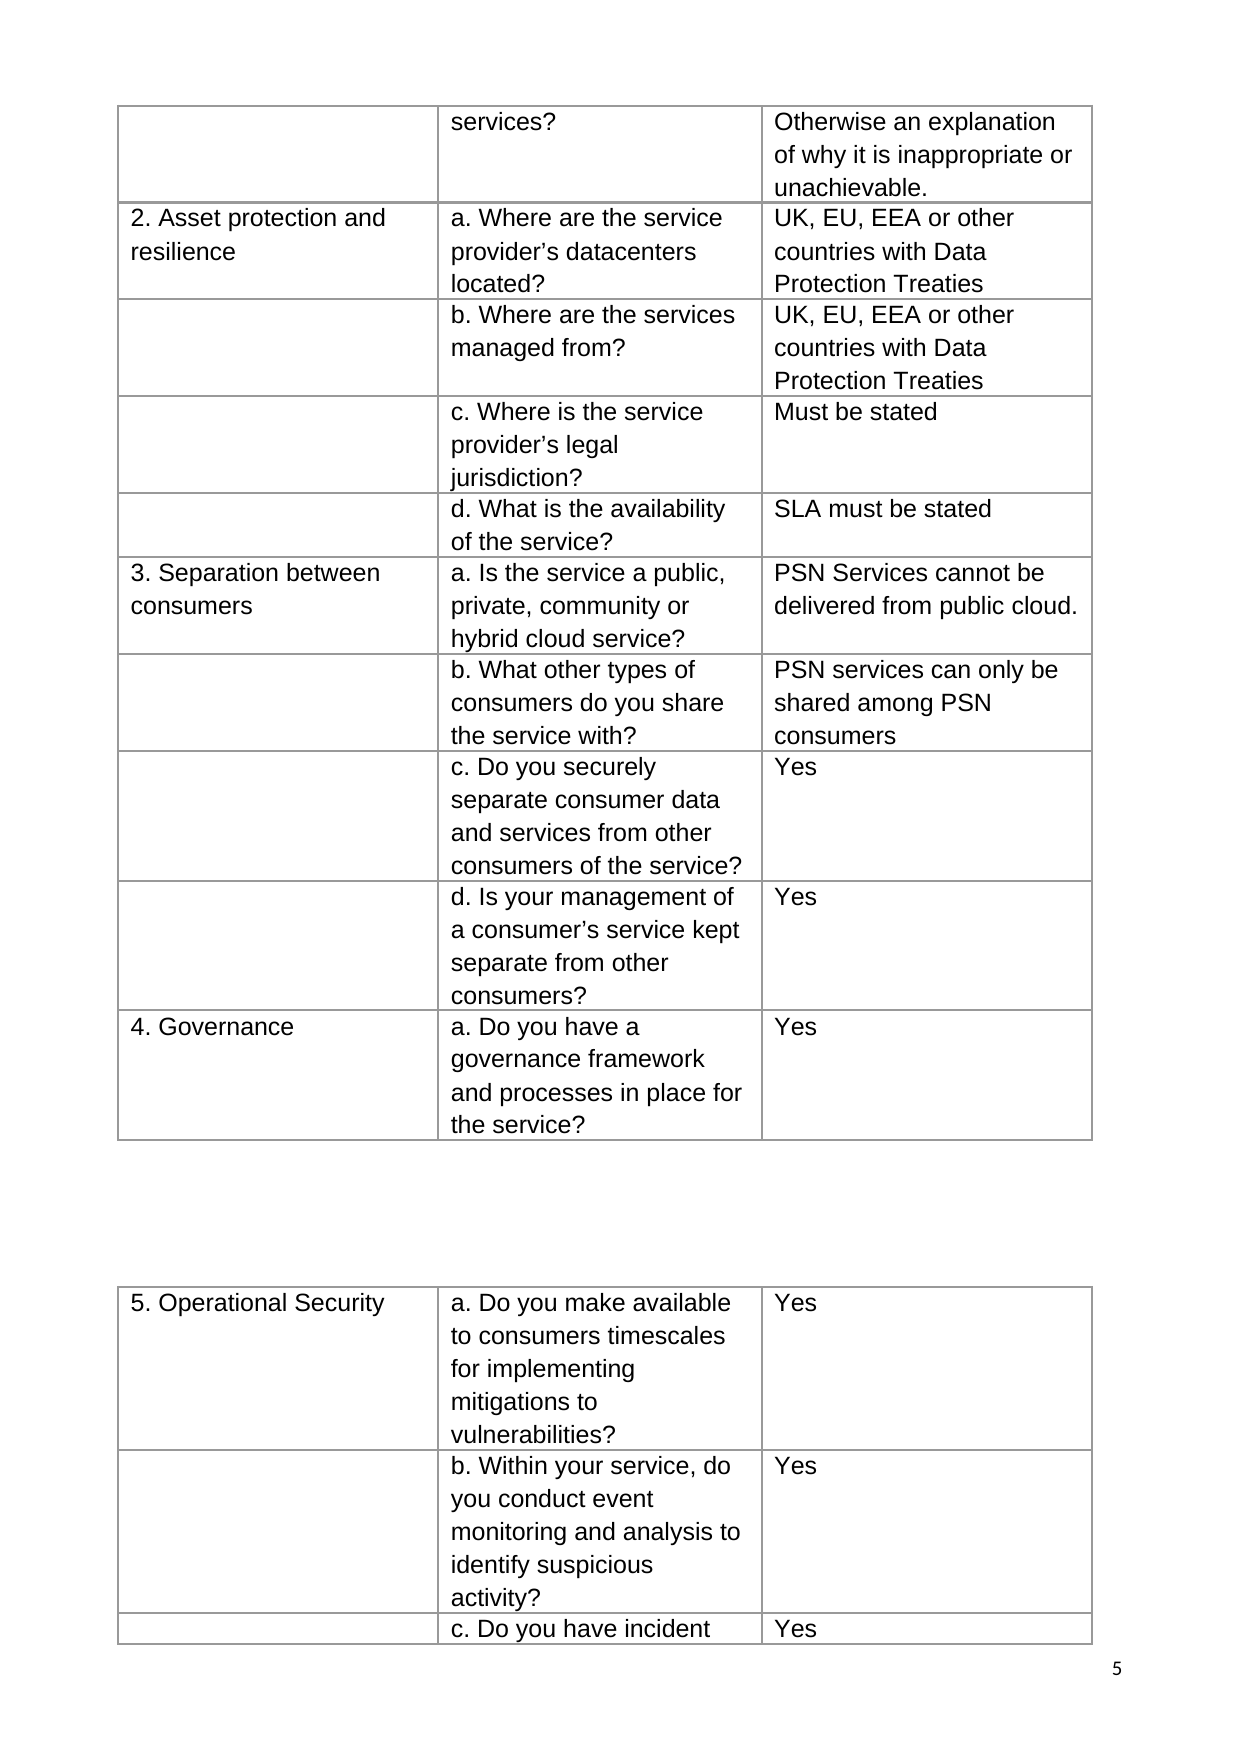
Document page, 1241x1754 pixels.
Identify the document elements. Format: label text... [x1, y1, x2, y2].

table_cell Yes [763, 882, 1091, 1009]
table_cell c. Do you securely separate consumer data and services from other consumers of the service? [439, 752, 761, 879]
table_header Otherwise an explanation of why it is inappropriate or unachievable. [763, 107, 1091, 201]
table_cell [119, 397, 437, 492]
table_cell [119, 655, 437, 749]
table_header Yes [763, 1288, 1091, 1449]
table_cell d. What is the availability of the service? [439, 494, 761, 556]
table_cell [119, 752, 437, 879]
table_cell Yes [763, 1451, 1091, 1612]
table_header 5. Operational Security [119, 1288, 437, 1449]
table_header [119, 107, 437, 201]
table_cell Must be stated [763, 397, 1091, 492]
table_cell b. Where are the services managed from? [439, 300, 761, 395]
table_header a. Do you make available to consumers timescales for implementing mitigations to vulnerabilities? [439, 1288, 761, 1449]
table_cell c. Where is the service provider’s legal jurisdiction? [439, 397, 761, 492]
table_cell d. Is your management of a consumer’s service kept separate from other consumers? [439, 882, 761, 1009]
table_cell 3. Separation between consumers [119, 558, 437, 653]
table_cell a. Where are the service provider’s datacenters located? [439, 204, 761, 298]
table_cell 2. Asset protection and resilience [119, 204, 437, 298]
table_cell [119, 1614, 437, 1642]
table_cell UK, EU, EEA or other countries with Data Protection Treaties [763, 204, 1091, 298]
table_cell [119, 1451, 437, 1612]
table_header services? [439, 107, 761, 201]
table_cell Yes [763, 1011, 1091, 1139]
table_cell PSN services can only be shared among PSN consumers [763, 655, 1091, 749]
table_cell [119, 882, 437, 1009]
table_cell c. Do you have incident [439, 1614, 761, 1642]
table_cell Yes [763, 752, 1091, 879]
table_cell PSN Services cannot be delivered from public cloud. [763, 558, 1091, 653]
table_cell b. Within your service, do you conduct event monitoring and analysis to identify suspicious activity? [439, 1451, 761, 1612]
table_cell UK, EU, EEA or other countries with Data Protection Treaties [763, 300, 1091, 395]
table_cell [119, 300, 437, 395]
table_cell b. What other types of consumers do you share the service with? [439, 655, 761, 749]
table_cell a. Is the service a public, private, community or hybrid cloud service? [439, 558, 761, 653]
table_cell 4. Governance [119, 1011, 437, 1139]
table_cell [119, 494, 437, 556]
table_cell SLA must be stated [763, 494, 1091, 556]
table_cell a. Do you have a governance framework and processes in place for the service? [439, 1011, 761, 1139]
table_cell Yes [763, 1614, 1091, 1642]
